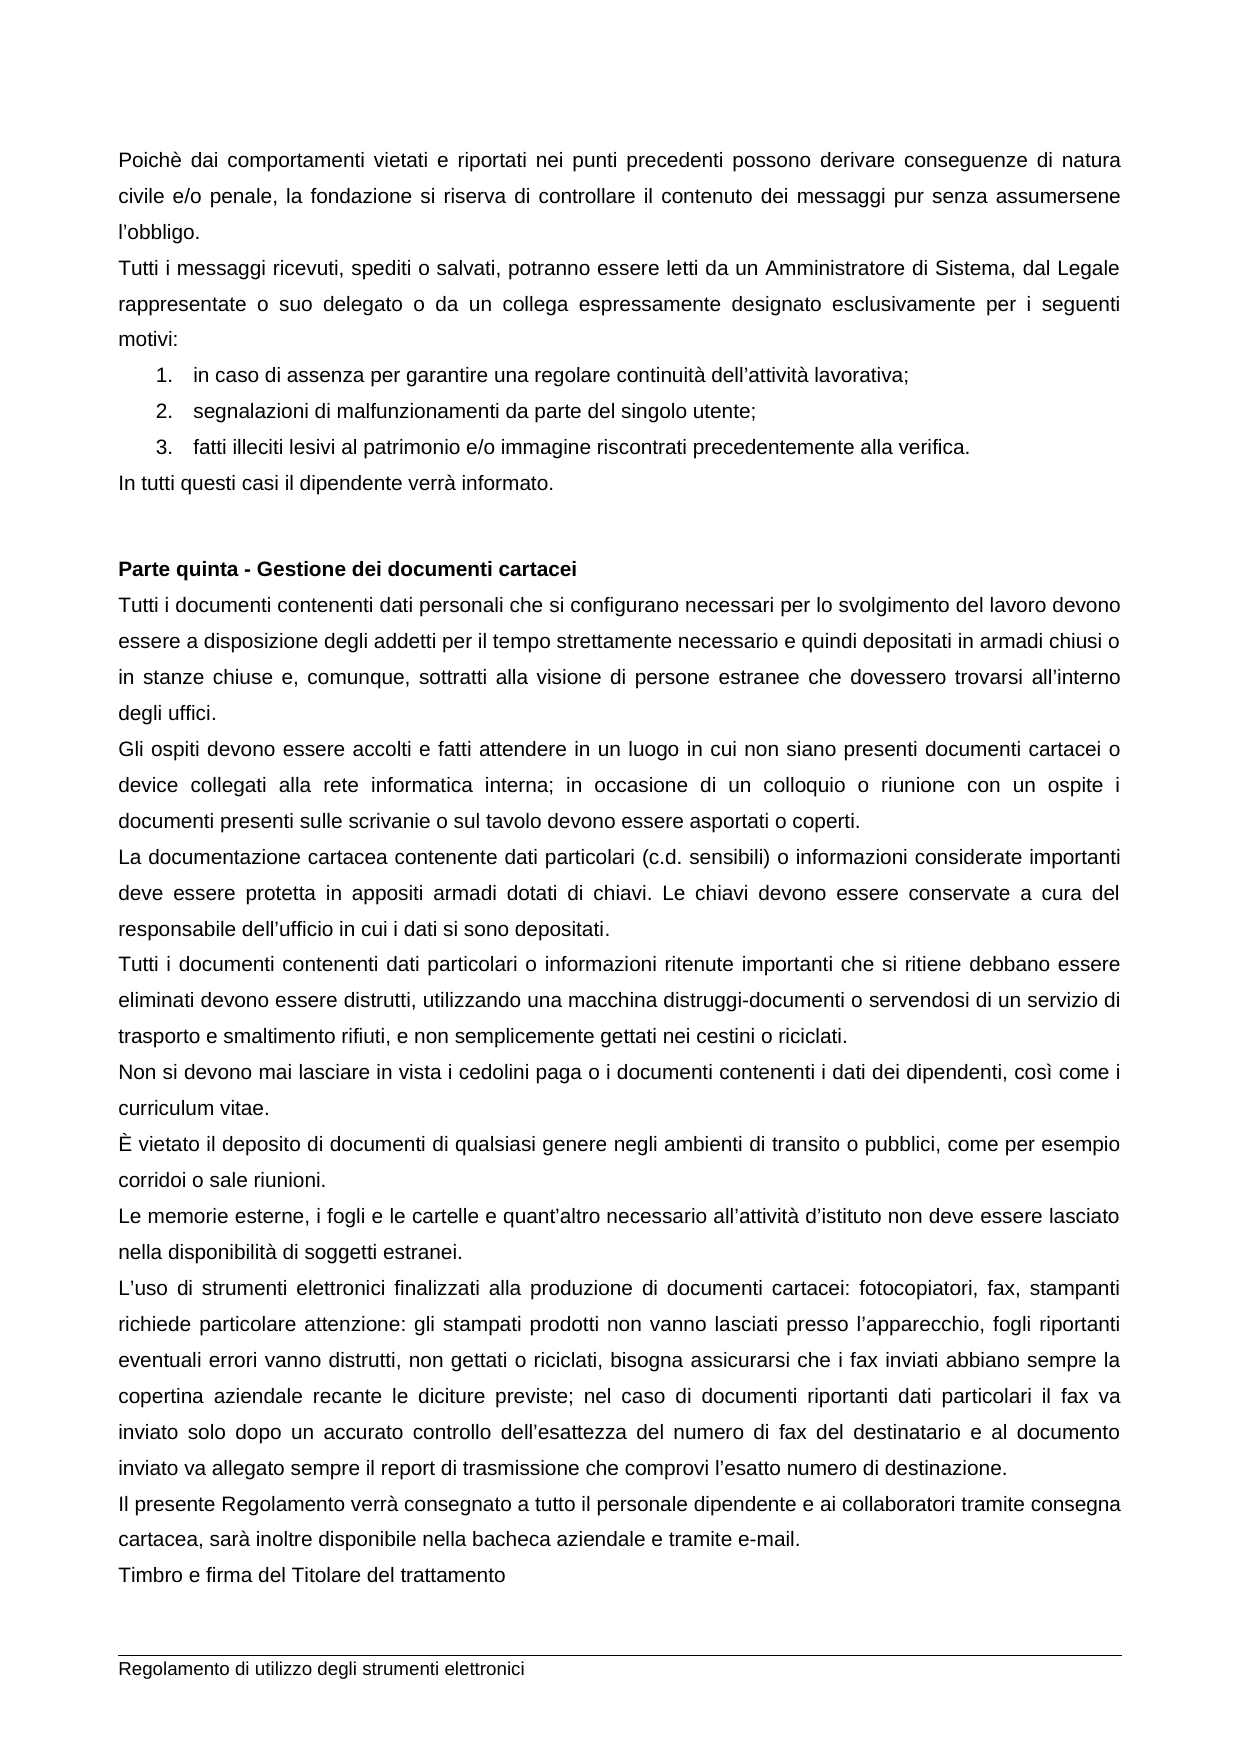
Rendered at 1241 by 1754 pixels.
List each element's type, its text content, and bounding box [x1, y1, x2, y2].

text L’uso di strumenti elettronici finalizzati alla produzione di documenti cartacei: fotocopiatori, fax, stampanti richiede particolare attenzione: gli stampati prodotti non vanno lasciati presso l’apparecchio, fogli riportanti eventuali errori vanno distrutti, non gettati o riciclati, bisogna assicurarsi che i fax inviati abbiano sempre la copertina aziendale recante le diciture previste; nel caso di documenti riportanti dati particolari il fax va inviato solo dopo un accurato controllo dell’esattezza del numero di fax del destinatario e al documento inviato va allegato sempre il report di trasmissione che comprovi l’esatto numero di destinazione. [118, 1276, 1122, 1479]
text Tutti i documenti contenenti dati personali che si configurano necessari per lo svolgimento del lavoro devono essere a disposizione degli addetti per il tempo strettamente necessario e quindi depositati in armadi chiusi o in stanze chiuse e, comunque, sottratti alla visione di persone estranee che dovessero trovarsi all’interno degli uffici. [118, 593, 1122, 725]
text Tutti i documenti contenenti dati particolari o informazioni ritenute importanti che si ritiene debbano essere eliminati devono essere distrutti, utilizzando una macchina distruggi-documenti o servendosi di un servizio di trasporto e smaltimento rifiuti, e non semplicemente gettati nei cestini o riciclati. [118, 952, 1122, 1048]
text La documentazione cartacea contenente dati particolari (c.d. sensibili) o informazioni considerate importanti deve essere protetta in appositi armadi dotati di chiavi. Le chiavi devono essere conservate a cura del responsabile dell’ufficio in cui i dati si sono depositati. [118, 844, 1122, 940]
text In tutti questi casi il dipendente verrà informato. [118, 471, 1122, 495]
subtitle Parte quinta - Gestione dei documenti cartacei [118, 557, 1122, 581]
list segnalazioni di malfunzionamenti da parte del singolo utente; [156, 399, 1122, 423]
list in caso di assenza per garantire una regolare continuità dell’attività lavorativa; [156, 363, 1122, 387]
text Timbro e firma del Titolare del trattamento [118, 1563, 1122, 1587]
text Il presente Regolamento verrà consegnato a tutto il personale dipendente e ai collaboratori tramite consegna cartacea, sarà inoltre disponibile nella bacheca aziendale e tramite e-mail. [118, 1491, 1122, 1551]
text Non si devono mai lasciare in vista i cedolini paga o i documenti contenenti i dati dei dipendenti, così come i curriculum vitae. [118, 1060, 1122, 1120]
text Gli ospiti devono essere accolti e fatti attendere in un luogo in cui non siano presenti documenti cartacei o device collegati alla rete informatica interna; in occasione di un colloquio o riunione con un ospite i documenti presenti sulle scrivanie o sul tavolo devono essere asportati o coperti. [118, 737, 1122, 832]
text Tutti i messaggi ricevuti, spediti o salvati, potranno essere letti da un Amministratore di Sistema, dal Legale rappresentate o suo delegato o da un collega espressamente designato esclusivamente per i seguenti motivi: [118, 255, 1122, 351]
text Le memorie esterne, i fogli e le cartelle e quant’altro necessario all’attività d’istituto non deve essere lasciato nella disponibilità di soggetti estranei. [118, 1204, 1122, 1264]
text È vietato il deposito di documenti di qualsiasi genere negli ambienti di transito o pubblici, come per esempio corridoi o sale riunioni. [118, 1132, 1122, 1192]
text Poichè dai comportamenti vietati e riportati nei punti precedenti possono derivare conseguenze di natura civile e/o penale, la fondazione si riserva di controllare il contenuto dei messaggi pur senza assumersene l’obbligo. [118, 148, 1122, 243]
list fatti illeciti lesivi al patrimonio e/o immagine riscontrati precedentemente alla verifica. [156, 435, 1122, 459]
